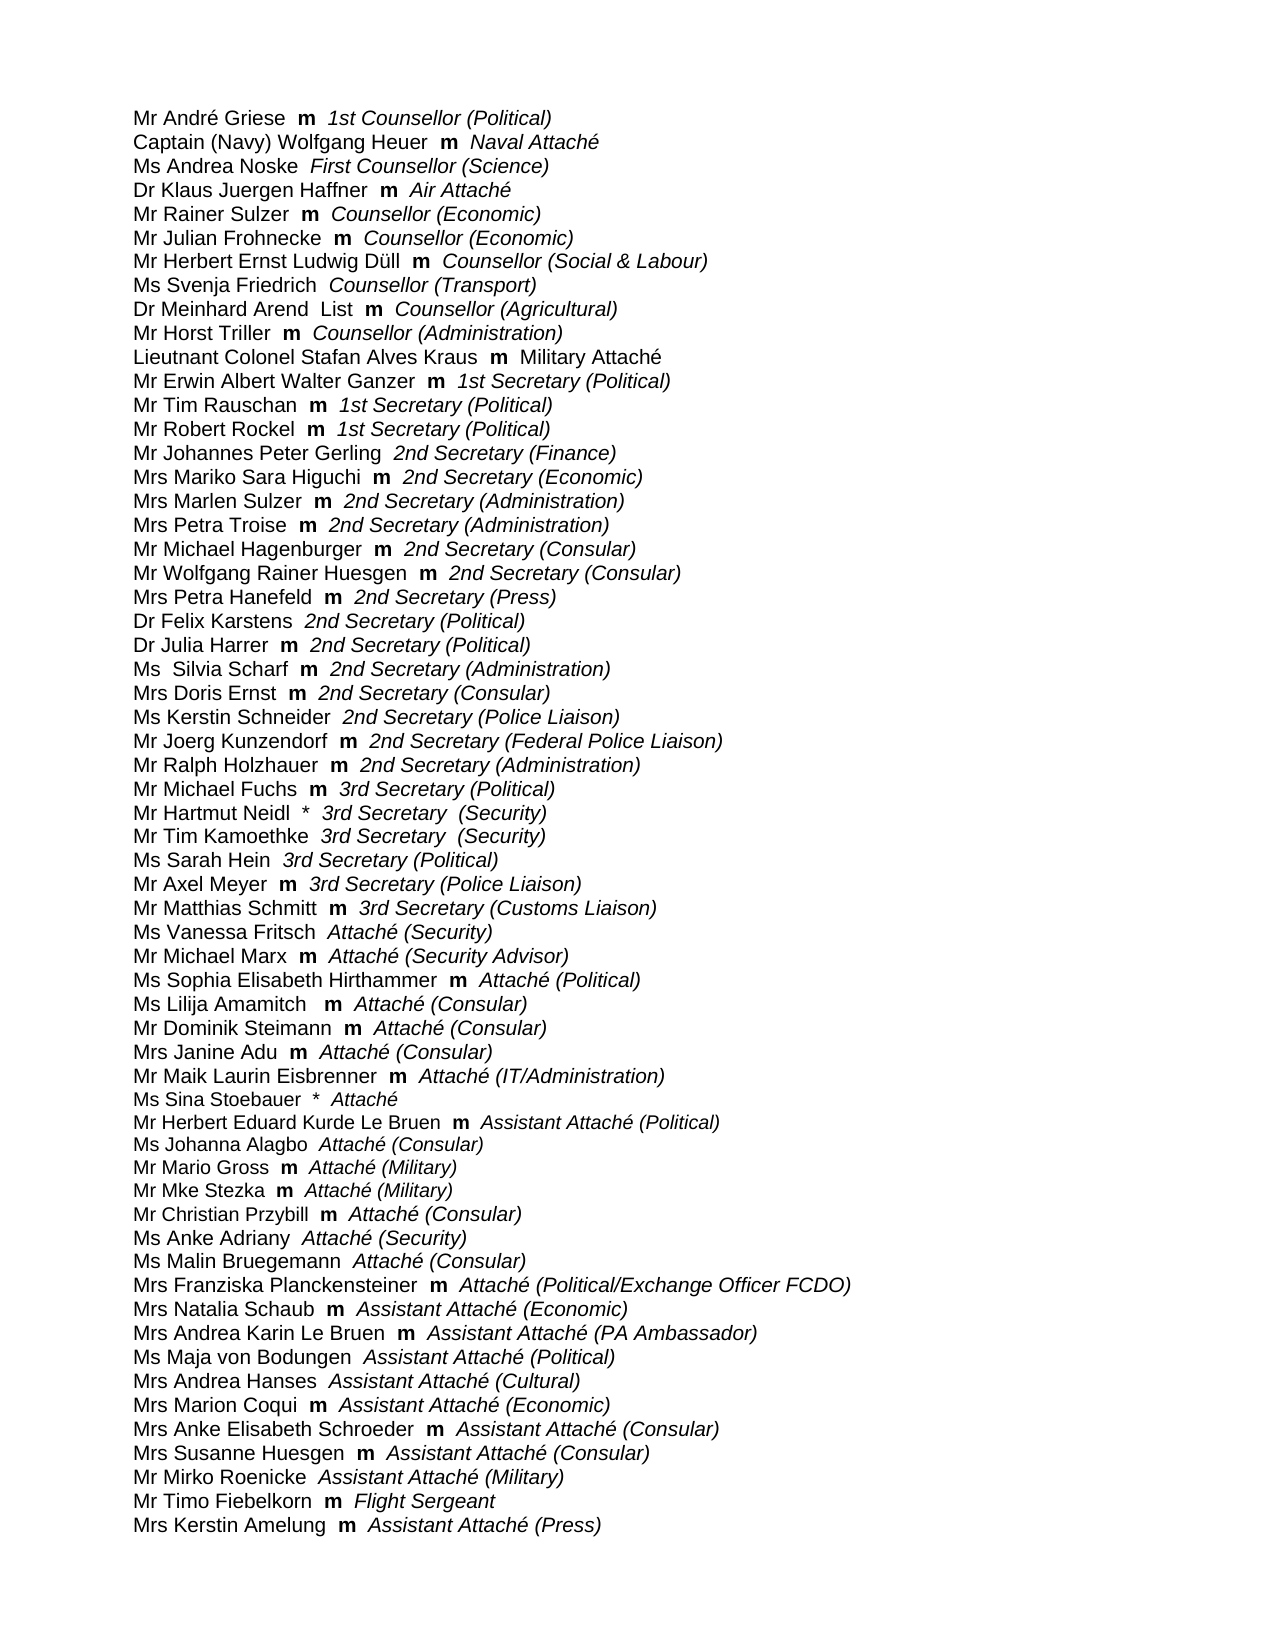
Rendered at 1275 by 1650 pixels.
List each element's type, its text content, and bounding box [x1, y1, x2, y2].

text Mr Erwin Albert Walter Ganzer m 1st Secretary (Political) [133, 369, 1181, 393]
text Ms Andrea Noske First Counsellor (Science) [133, 153, 1181, 177]
text Mr Horst Triller m Counsellor (Administration) [133, 321, 1181, 345]
text Mrs Anke Elisabeth Schroeder m Assistant Attaché (Consular) [133, 1417, 1181, 1441]
text Mr Mirko Roenicke Assistant Attaché (Military) [133, 1465, 1181, 1489]
text Mrs Marlen Sulzer m 2nd Secretary (Administration) [133, 489, 1181, 513]
text Ms Svenja Friedrich Counsellor (Transport) [133, 273, 1181, 297]
text Captain (Navy) Wolfgang Heuer m Naval Attaché [133, 129, 1181, 153]
text Dr Meinhard Arend List m Counsellor (Agricultural) [133, 297, 1181, 321]
text Ms Silvia Scharf m 2nd Secretary (Administration) [133, 657, 1181, 681]
text Dr Felix Karstens 2nd Secretary (Political) [133, 609, 1181, 633]
text Mr Joerg Kunzendorf m 2nd Secretary (Federal Police Liaison) [133, 728, 1181, 752]
text Lieutnant Colonel Stafan Alves Kraus m Military Attaché [133, 345, 1181, 369]
text Mr Michael Fuchs m 3rd Secretary (Political) [133, 776, 1181, 800]
text Mr Michael Hagenburger m 2nd Secretary (Consular) [133, 537, 1181, 561]
text Ms Maja von Bodungen Assistant Attaché (Political) [133, 1345, 1181, 1369]
text Mr Axel Meyer m 3rd Secretary (Police Liaison) [133, 872, 1181, 896]
text Ms Vanessa Fritsch Attaché (Security) [133, 920, 1181, 944]
text Mr Robert Rockel m 1st Secretary (Political) [133, 417, 1181, 441]
text Mrs Susanne Huesgen m Assistant Attaché (Consular) [133, 1441, 1181, 1465]
text Ms Sarah Hein 3rd Secretary (Political) [133, 848, 1181, 872]
text Ms Sina Stoebauer * Attaché [133, 1088, 1181, 1111]
text Mr André Griese m 1st Counsellor (Political) [133, 106, 1181, 129]
text Mrs Natalia Schaub m Assistant Attaché (Economic) [133, 1297, 1181, 1321]
text Mrs Kerstin Amelung m Assistant Attaché (Press) [133, 1513, 1181, 1537]
text Mrs Doris Ernst m 2nd Secretary (Consular) [133, 681, 1181, 704]
text Ms Anke Adriany Attaché (Security) [133, 1225, 1181, 1249]
text Mr Ralph Holzhauer m 2nd Secretary (Administration) [133, 752, 1181, 776]
text Mr Rainer Sulzer m Counsellor (Economic) [133, 201, 1181, 225]
text Dr Klaus Juergen Haffner m Air Attaché [133, 177, 1181, 201]
text Ms Lilija Amamitch m Attaché (Consular) [133, 992, 1181, 1016]
text Mrs Andrea Hanses Assistant Attaché (Cultural) [133, 1369, 1181, 1393]
text Ms Sophia Elisabeth Hirthammer m Attaché (Political) [133, 968, 1181, 992]
text Mr Johannes Peter Gerling 2nd Secretary (Finance) [133, 441, 1181, 465]
text Mrs Franziska Planckensteiner m Attaché (Political/Exchange Officer FCDO) [133, 1273, 1181, 1297]
text Mr Tim Kamoethke 3rd Secretary (Security) [133, 824, 1181, 848]
text Mrs Petra Hanefeld m 2nd Secretary (Press) [133, 585, 1181, 609]
text Ms Kerstin Schneider 2nd Secretary (Police Liaison) [133, 704, 1181, 728]
text Mr Maik Laurin Eisbrenner m Attaché (IT/Administration) [133, 1064, 1181, 1088]
text Mr Christian Przybill m Attaché (Consular) [133, 1201, 1181, 1225]
text Dr Julia Harrer m 2nd Secretary (Political) [133, 633, 1181, 657]
text Mrs Marion Coqui m Assistant Attaché (Economic) [133, 1393, 1181, 1417]
text Mrs Mariko Sara Higuchi m 2nd Secretary (Economic) [133, 465, 1181, 489]
text Mr Michael Marx m Attaché (Security Advisor) [133, 944, 1181, 968]
text Mr Wolfgang Rainer Huesgen m 2nd Secretary (Consular) [133, 561, 1181, 585]
text Mr Tim Rauschan m 1st Secretary (Political) [133, 393, 1181, 417]
text Mr Herbert Ernst Ludwig Düll m Counsellor (Social & Labour) [133, 249, 1181, 273]
text Mr Herbert Eduard Kurde Le Bruen m Assistant Attaché (Political) [133, 1111, 1181, 1133]
text Ms Malin Bruegemann Attaché (Consular) [133, 1249, 1181, 1273]
text Mr Matthias Schmitt m 3rd Secretary (Customs Liaison) [133, 896, 1181, 920]
text Mr Dominik Steimann m Attaché (Consular) [133, 1016, 1181, 1040]
text Mrs Petra Troise m 2nd Secretary (Administration) [133, 513, 1181, 537]
text Mr Hartmut Neidl * 3rd Secretary (Security) [133, 800, 1181, 824]
text Mr Mario Gross m Attaché (Military) [133, 1156, 1181, 1179]
text Mrs Janine Adu m Attaché (Consular) [133, 1040, 1181, 1064]
text Mr Timo Fiebelkorn m Flight Sergeant [133, 1489, 1181, 1513]
text Mr Mke Stezka m Attaché (Military) [133, 1179, 1181, 1201]
text Mr Julian Frohnecke m Counsellor (Economic) [133, 225, 1181, 249]
text Ms Johanna Alagbo Attaché (Consular) [133, 1133, 1181, 1156]
text Mrs Andrea Karin Le Bruen m Assistant Attaché (PA Ambassador) [133, 1321, 1181, 1345]
